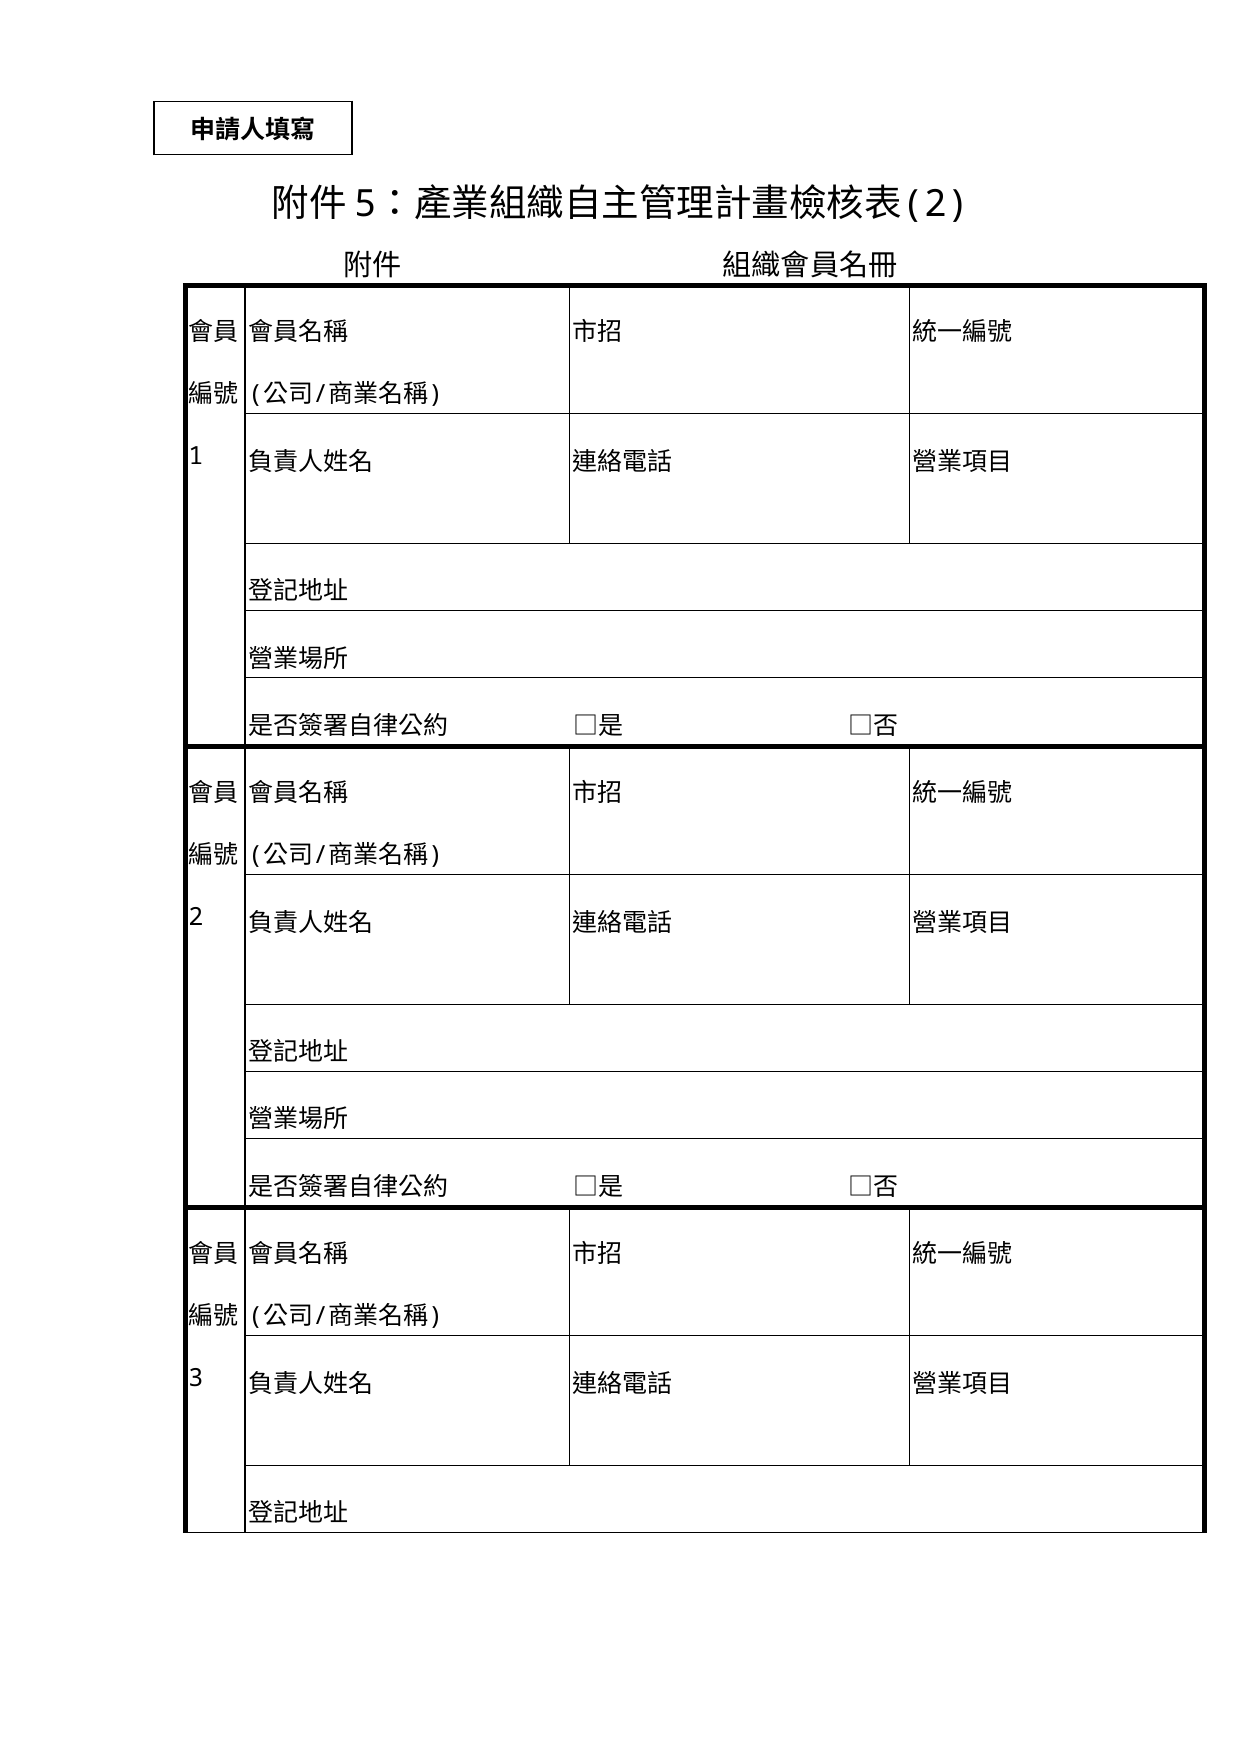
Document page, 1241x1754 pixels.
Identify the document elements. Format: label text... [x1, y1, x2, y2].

table_cell 會員名稱 (公司/商業名稱) [246, 749, 569, 874]
table_cell 連絡電話 [570, 875, 909, 1003]
table_header 會員名稱 (公司/商業名稱) [246, 288, 569, 413]
table_cell 營業項目 [910, 414, 1202, 543]
table_header 會員編號1 [188, 288, 244, 744]
text 申請人填寫 [170, 109, 336, 146]
table_header 統一編號 [910, 288, 1202, 413]
table_cell 是否簽署自律公約 □是 □否 [246, 678, 1202, 744]
table_cell 連絡電話 [570, 1336, 909, 1464]
table_cell 營業場所 [246, 611, 1202, 677]
text 附件5：產業組織自主管理計畫檢核表(2) [187, 158, 1053, 221]
table_cell 會員編號2 [188, 749, 244, 1205]
table_cell 會員編號3 [188, 1210, 244, 1532]
table_header 市招 [570, 288, 909, 413]
table_cell 負責人姓名 [246, 414, 569, 543]
table_cell 營業項目 [910, 875, 1202, 1003]
text [155, 102, 351, 154]
table_cell 營業場所 [246, 1072, 1202, 1138]
table_cell 市招 [570, 1210, 909, 1335]
table_cell 是否簽署自律公約 □是 □否 [246, 1139, 1202, 1205]
text 附件 組織會員名冊 [187, 221, 1053, 283]
table_cell 市招 [570, 749, 909, 874]
table_cell 營業項目 [910, 1336, 1202, 1464]
table_cell 連絡電話 [570, 414, 909, 543]
table_cell 負責人姓名 [246, 1336, 569, 1464]
table_cell 會員名稱 (公司/商業名稱) [246, 1210, 569, 1335]
table_cell 登記地址 [246, 1005, 1202, 1071]
table_cell 統一編號 [910, 1210, 1202, 1335]
table_cell 負責人姓名 [246, 875, 569, 1003]
table_cell 統一編號 [910, 749, 1202, 874]
table_cell 登記地址 [246, 544, 1202, 610]
table_cell 登記地址 [246, 1466, 1202, 1532]
